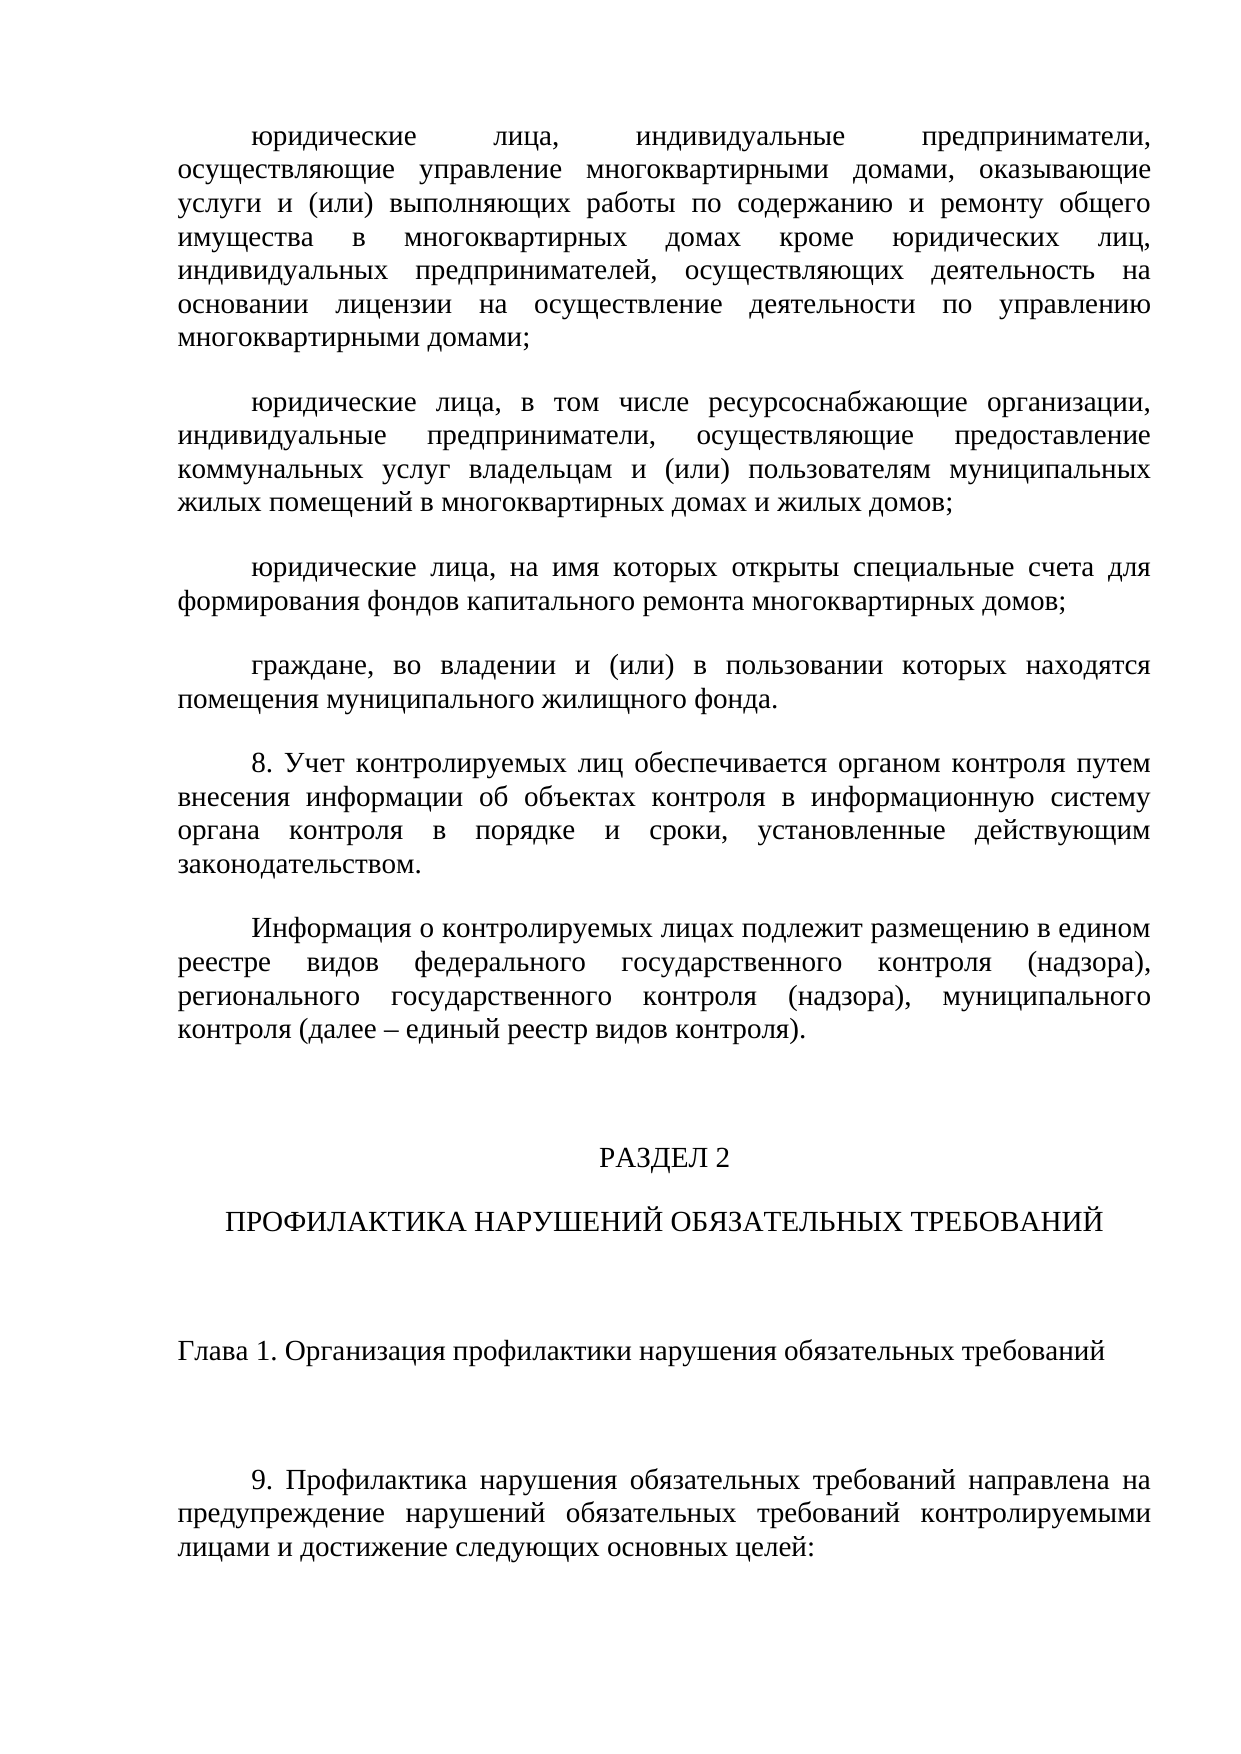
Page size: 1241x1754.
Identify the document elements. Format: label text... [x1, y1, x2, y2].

text РАЗДЕЛ 2 [177, 1140, 1152, 1173]
text юридические лица, на имя которых открыты специальные счета для формирования фондов капитального ремонта многоквартирных домов; [177, 549, 1152, 616]
text Глава 1. Организация профилактики нарушения обязательных требований [177, 1333, 1152, 1367]
text 9. Профилактика нарушения обязательных требований направлена на предупреждение нарушений обязательных требований контролируемыми лицами и достижение следующих основных целей: [177, 1462, 1152, 1563]
text граждане, во владении и (или) в пользовании которых находятся помещения муниципального жилищного фонда. [177, 647, 1152, 714]
text ПРОФИЛАКТИКА НАРУШЕНИЙ ОБЯЗАТЕЛЬНЫХ ТРЕБОВАНИЙ [177, 1204, 1152, 1238]
text юридические лица, в том числе ресурсоснабжающие организации, индивидуальные предприниматели, осуществляющие предоставление коммунальных услуг владельцам и (или) пользователям муниципальных жилых помещений в многоквартирных домах и жилых домов; [177, 384, 1152, 518]
text 8. Учет контролируемых лиц обеспечивается органом контроля путем внесения информации об объектах контроля в информационную систему органа контроля в порядке и сроки, установленные действующим законодательством. [177, 745, 1152, 879]
text Информация о контролируемых лицах подлежит размещению в едином реестре видов федерального государственного контроля (надзора), регионального государственного контроля (надзора), муниципального контроля (далее – единый реестр видов контроля). [177, 911, 1152, 1045]
text юридические лица, индивидуальные предприниматели, осуществляющие управление многоквартирными домами, оказывающие услуги и (или) выполняющих работы по содержанию и ремонту общего имущества в многоквартирных домах кроме юридических лиц, индивидуальных предпринимателей, осуществляющих деятельность на основании лицензии на осуществление деятельности по управлению многоквартирными домами; [177, 118, 1152, 353]
